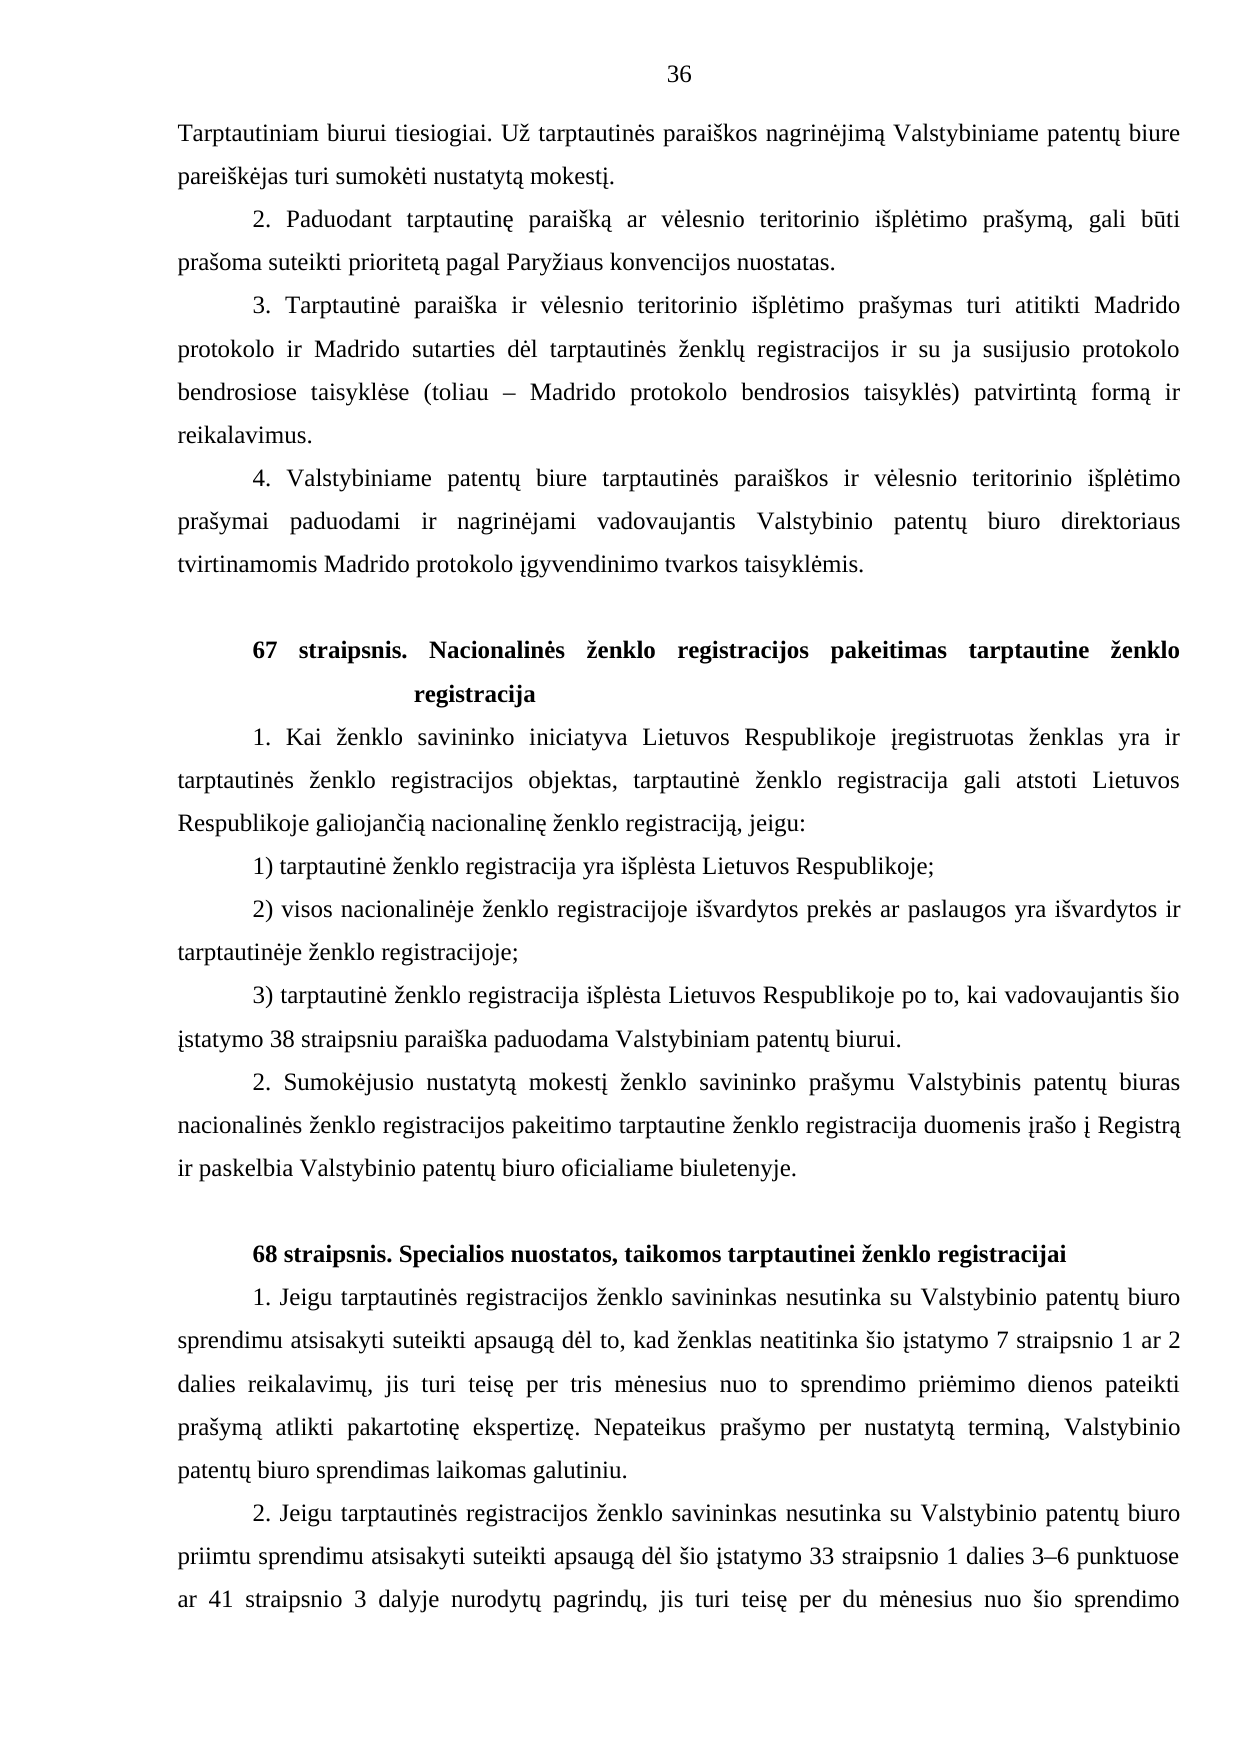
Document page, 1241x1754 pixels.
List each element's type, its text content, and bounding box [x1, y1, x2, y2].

text 2. Jeigu tarptautinės registracijos ženklo savininkas nesutinka su Valstybinio patentų biuro priimtu sprendimu atsisakyti suteikti apsaugą dėl šio įstatymo 33 straipsnio 1 dalies 3–6 punktuose ar 41 straipsnio 3 dalyje nurodytų pagrindų, jis turi teisę per du mėnesius nuo šio sprendimo [177, 1498, 1181, 1613]
text 2. Paduodant tarptautinę paraišką ar vėlesnio teritorinio išplėtimo prašymą, gali būti prašoma suteikti prioritetą pagal Paryžiaus konvencijos nuostatas. [177, 204, 1181, 276]
text 1. Kai ženklo savininko iniciatyva Lietuvos Respublikoje įregistruotas ženklas yra ir tarptautinės ženklo registracijos objektas, tarptautinė ženklo registracija gali atstoti Lietuvos Respublikoje galiojančią nacionalinę ženklo registraciją, jeigu: [177, 722, 1181, 837]
text 1) tarptautinė ženklo registracija yra išplėsta Lietuvos Respublikoje; [177, 851, 1181, 880]
text 3. Tarptautinė paraiška ir vėlesnio teritorinio išplėtimo prašymas turi atitikti Madrido protokolo ir Madrido sutarties dėl tarptautinės ženklų registracijos ir su ja susijusio protokolo bendrosiose taisyklėse (toliau – Madrido protokolo bendrosios taisyklės) patvirtintą formą ir reikalavimus. [177, 291, 1181, 449]
text Tarptautiniam biurui tiesiogiai. Už tarptautinės paraiškos nagrinėjimą Valstybiniame patentų biure pareiškėjas turi sumokėti nustatytą mokestį. [177, 118, 1181, 190]
text 3) tarptautinė ženklo registracija išplėsta Lietuvos Respublikoje po to, kai vadovaujantis šio įstatymo 38 straipsniu paraiška paduodama Valstybiniam patentų biurui. [177, 981, 1181, 1052]
text 2. Sumokėjusio nustatytą mokestį ženklo savininko prašymu Valstybinis patentų biuras nacionalinės ženklo registracijos pakeitimo tarptautine ženklo registracija duomenis įrašo į Registrą ir paskelbia Valstybinio patentų biuro oficialiame biuletenyje. [177, 1067, 1181, 1182]
text 4. Valstybiniame patentų biure tarptautinės paraiškos ir vėlesnio teritorinio išplėtimo prašymai paduodami ir nagrinėjami vadovaujantis Valstybinio patentų biuro direktoriaus tvirtinamomis Madrido protokolo įgyvendinimo tvarkos taisyklėmis. [177, 463, 1181, 578]
text 67 straipsnis. Nacionalinės ženklo registracijos pakeitimas tarptautine ženklo registracija [252, 636, 1181, 707]
text 1. Jeigu tarptautinės registracijos ženklo savininkas nesutinka su Valstybinio patentų biuro sprendimu atsisakyti suteikti apsaugą dėl to, kad ženklas neatitinka šio įstatymo 7 straipsnio 1 ar 2 dalies reikalavimų, jis turi teisę per tris mėnesius nuo to sprendimo priėmimo dienos pateikti prašymą atlikti pakartotinę ekspertizę. Nepateikus prašymo per nustatytą terminą, Valstybinio patentų biuro sprendimas laikomas galutiniu. [177, 1282, 1181, 1484]
text 2) visos nacionalinėje ženklo registracijoje išvardytos prekės ar paslaugos yra išvardytos ir tarptautinėje ženklo registracijoje; [177, 894, 1181, 966]
text 68 straipsnis. Specialios nuostatos, taikomos tarptautinei ženklo registracijai [177, 1239, 1181, 1268]
